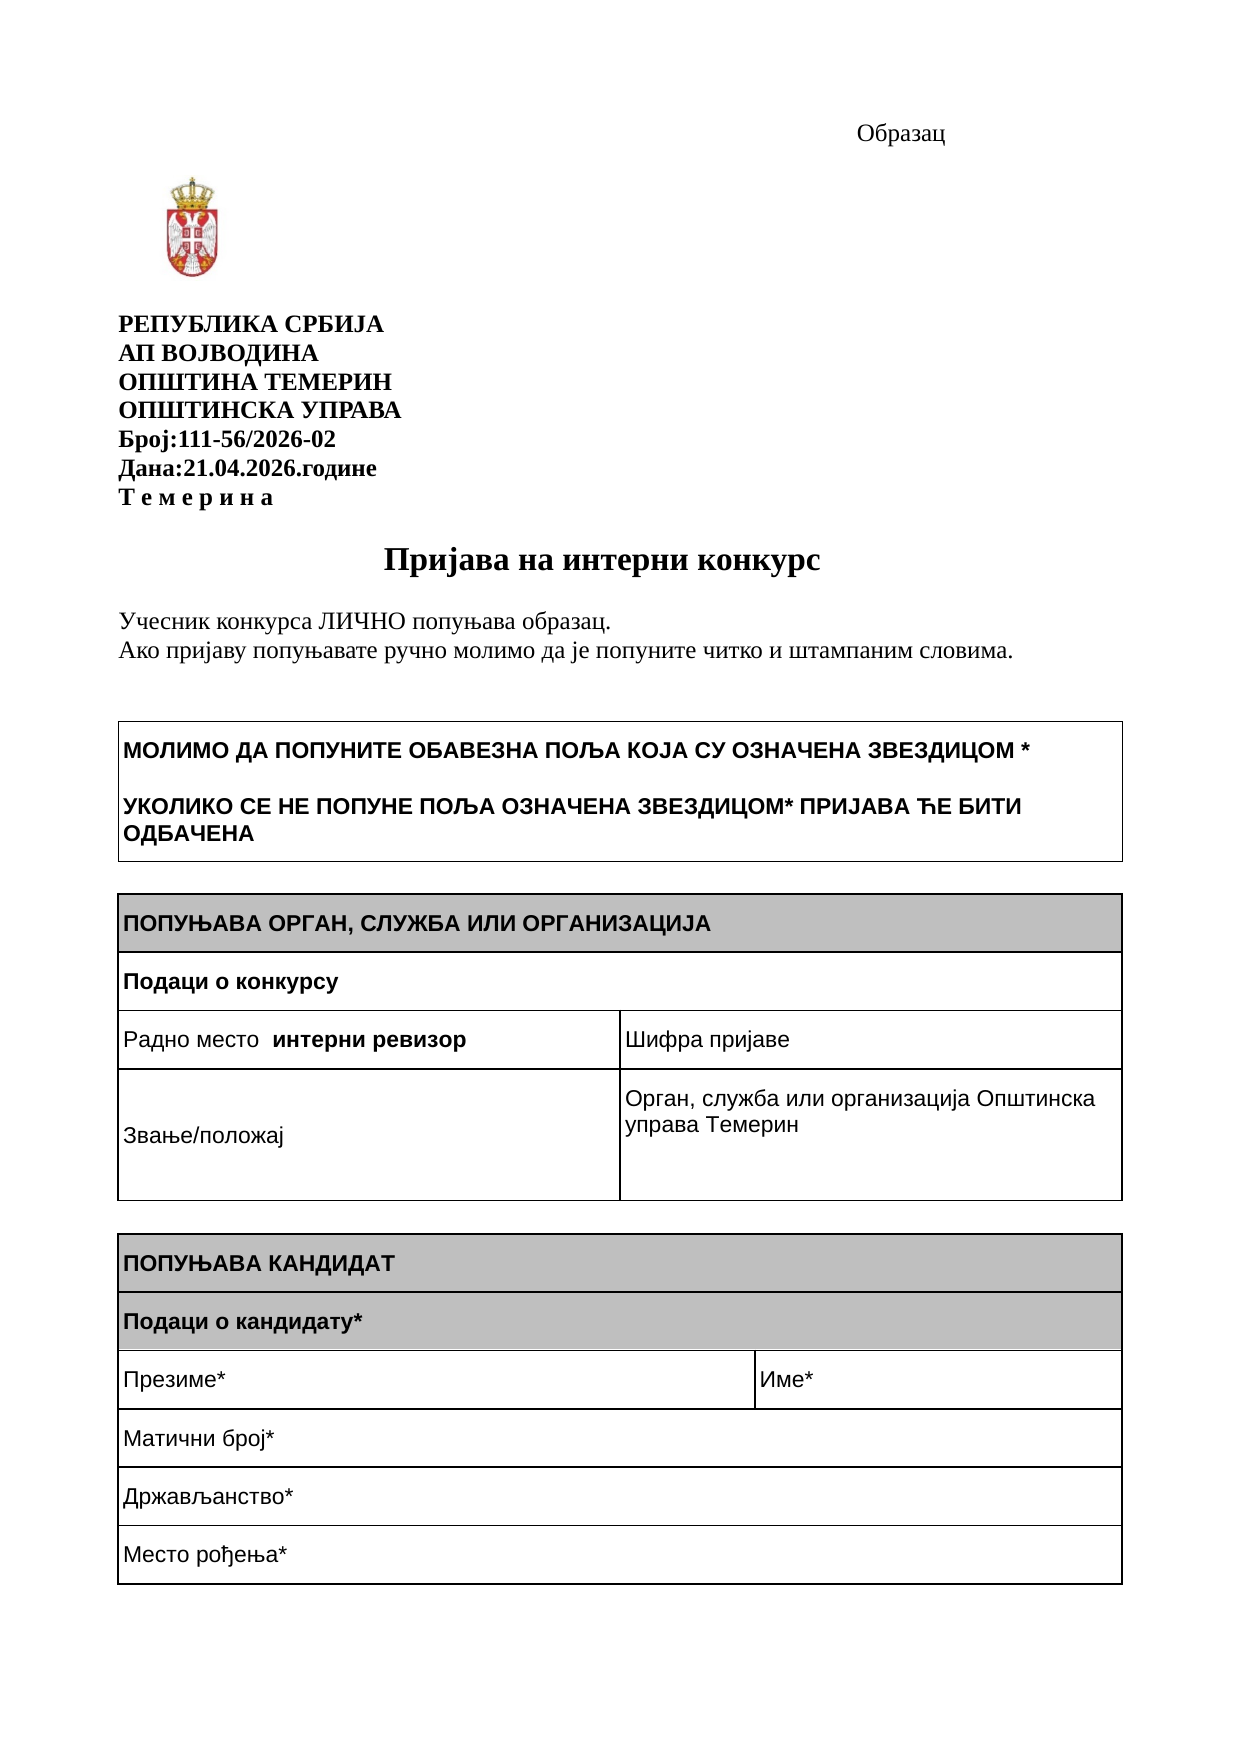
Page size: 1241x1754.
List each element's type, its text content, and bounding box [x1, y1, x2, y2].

text РЕПУБЛИКА СРБИЈА [118, 309, 1122, 338]
table_cell Звање/положај [119, 1070, 619, 1200]
text Образац [118, 118, 1122, 147]
table_header МОЛИМО ДА ПОПУНИТЕ ОБАВЕЗНА ПОЉА КОЈА СУ ОЗНАЧЕНА ЗВЕЗДИЦОМ * [119, 722, 1122, 778]
table_cell Место рођења* [119, 1526, 1121, 1583]
table_cell Презиме* [119, 1351, 754, 1408]
table_cell Радно место интерни ревизор [119, 1011, 619, 1068]
table_cell Матични број* [119, 1410, 1121, 1466]
table_cell Подаци о конкурсу [119, 953, 1121, 1009]
text Учесник конкурса ЛИЧНО попуњава образац. [118, 606, 1122, 635]
text АП ВОЈВОДИНА [118, 338, 1122, 367]
table_cell Подаци о кандидату* [119, 1293, 1121, 1349]
table_cell Шифра пријаве [621, 1011, 1121, 1068]
text ОПШТИНСКА УПРАВА [118, 395, 1122, 424]
table_cell УКОЛИКО СЕ НЕ ПОПУНЕ ПОЉА ОЗНАЧЕНА ЗВЕЗДИЦОМ* ПРИЈАВА ЋЕ БИТИ ОДБАЧЕНА [119, 778, 1122, 861]
text Пријава на интерни конкурс [118, 539, 1122, 577]
text Ако пријаву попуњавате ручно молимо да је попуните читко и штампаним словима. [118, 635, 1122, 664]
table_cell Држављанство* [119, 1468, 1121, 1524]
table_header ПОПУЊАВА КАНДИДАТ [119, 1235, 1121, 1291]
table_header ПОПУЊАВА ОРГАН, СЛУЖБА ИЛИ ОРГАНИЗАЦИЈА [119, 895, 1121, 951]
text Т е м е р и н а [118, 482, 1122, 510]
text Број:111-56/2026-02 [118, 424, 1122, 453]
text ОПШТИНА ТЕМЕРИН [118, 367, 1122, 395]
text Дана:21.04.2026.године [118, 453, 1122, 482]
table_cell Орган, служба или организација Општинска управа Темерин [621, 1070, 1121, 1200]
table_cell Име* [756, 1351, 1121, 1408]
